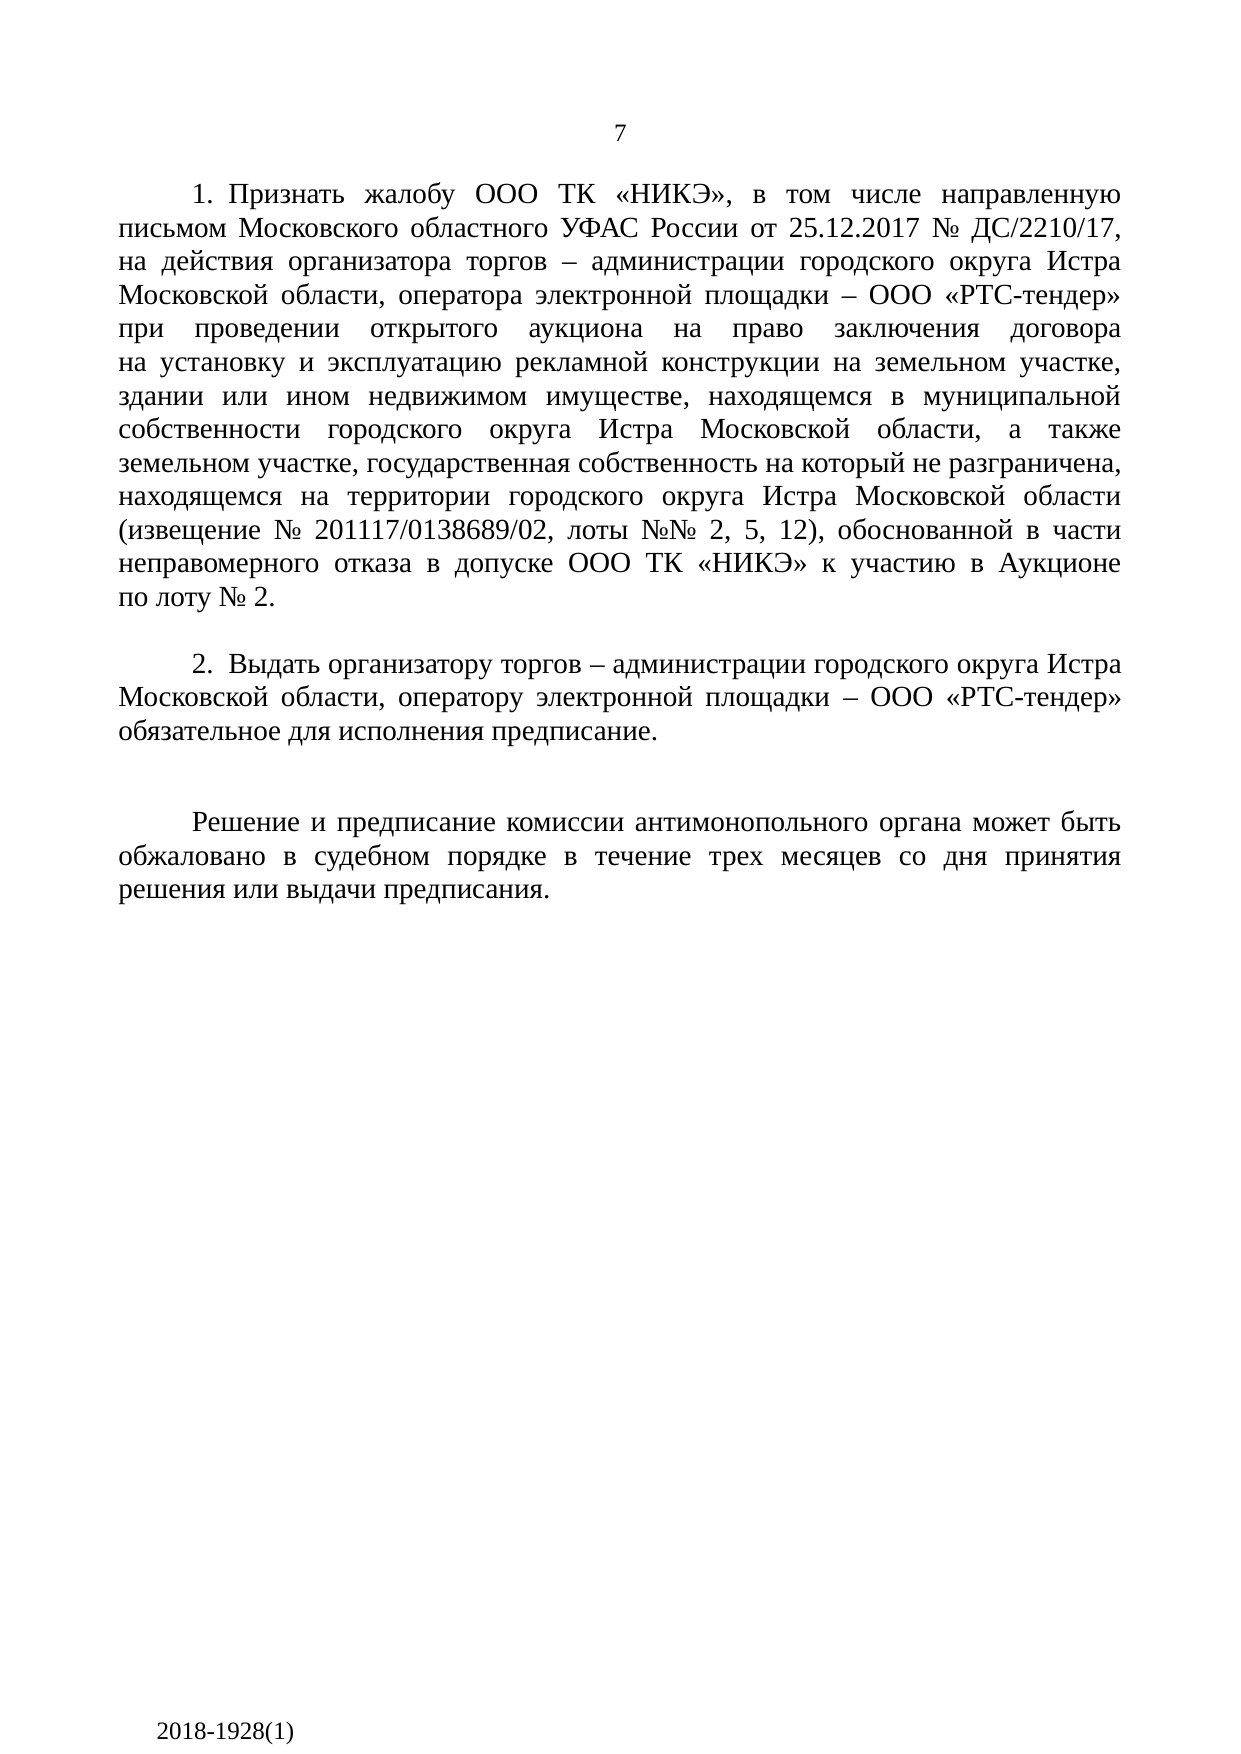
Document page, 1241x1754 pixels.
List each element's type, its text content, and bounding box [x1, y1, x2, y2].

text Решение и предписание комиссии антимонопольного органа может быть обжаловано в судебном порядке в течение трех месяцев со дня принятия решения или выдачи предписания. [118, 804, 1122, 905]
text 2. Выдать организатору торгов – администрации городского округа Истра Московской области, оператору электронной площадки – ООО «РТС-тендер» обязательное для исполнения предписание. [118, 646, 1122, 747]
text 1. Признать жалобу ООО ТК «НИКЭ», в том числе направленную письмом Московского областного УФАС России от 25.12.2017 № ДC/2210/17, на действия организатора торгов – администрации городского округа Истра Московской области, оператора электронной площадки – ООО «РТС-тендер» при проведении открытого аукциона на право заключения договора на установку и эксплуатацию рекламной конструкции на земельном участке, здании или ином недвижимом имуществе, находящемся в муниципальной собственности городского округа Истра Московской области, а также земельном участке, государственная собственность на который не разграничена, находящемся на территории городского округа Истра Московской области (извещение № 201117/0138689/02, лоты №№ 2, 5, 12), обоснованной в части неправомерного отказа в допуске ООО ТК «НИКЭ» к участию в Аукционе по лоту № 2. [118, 176, 1122, 612]
